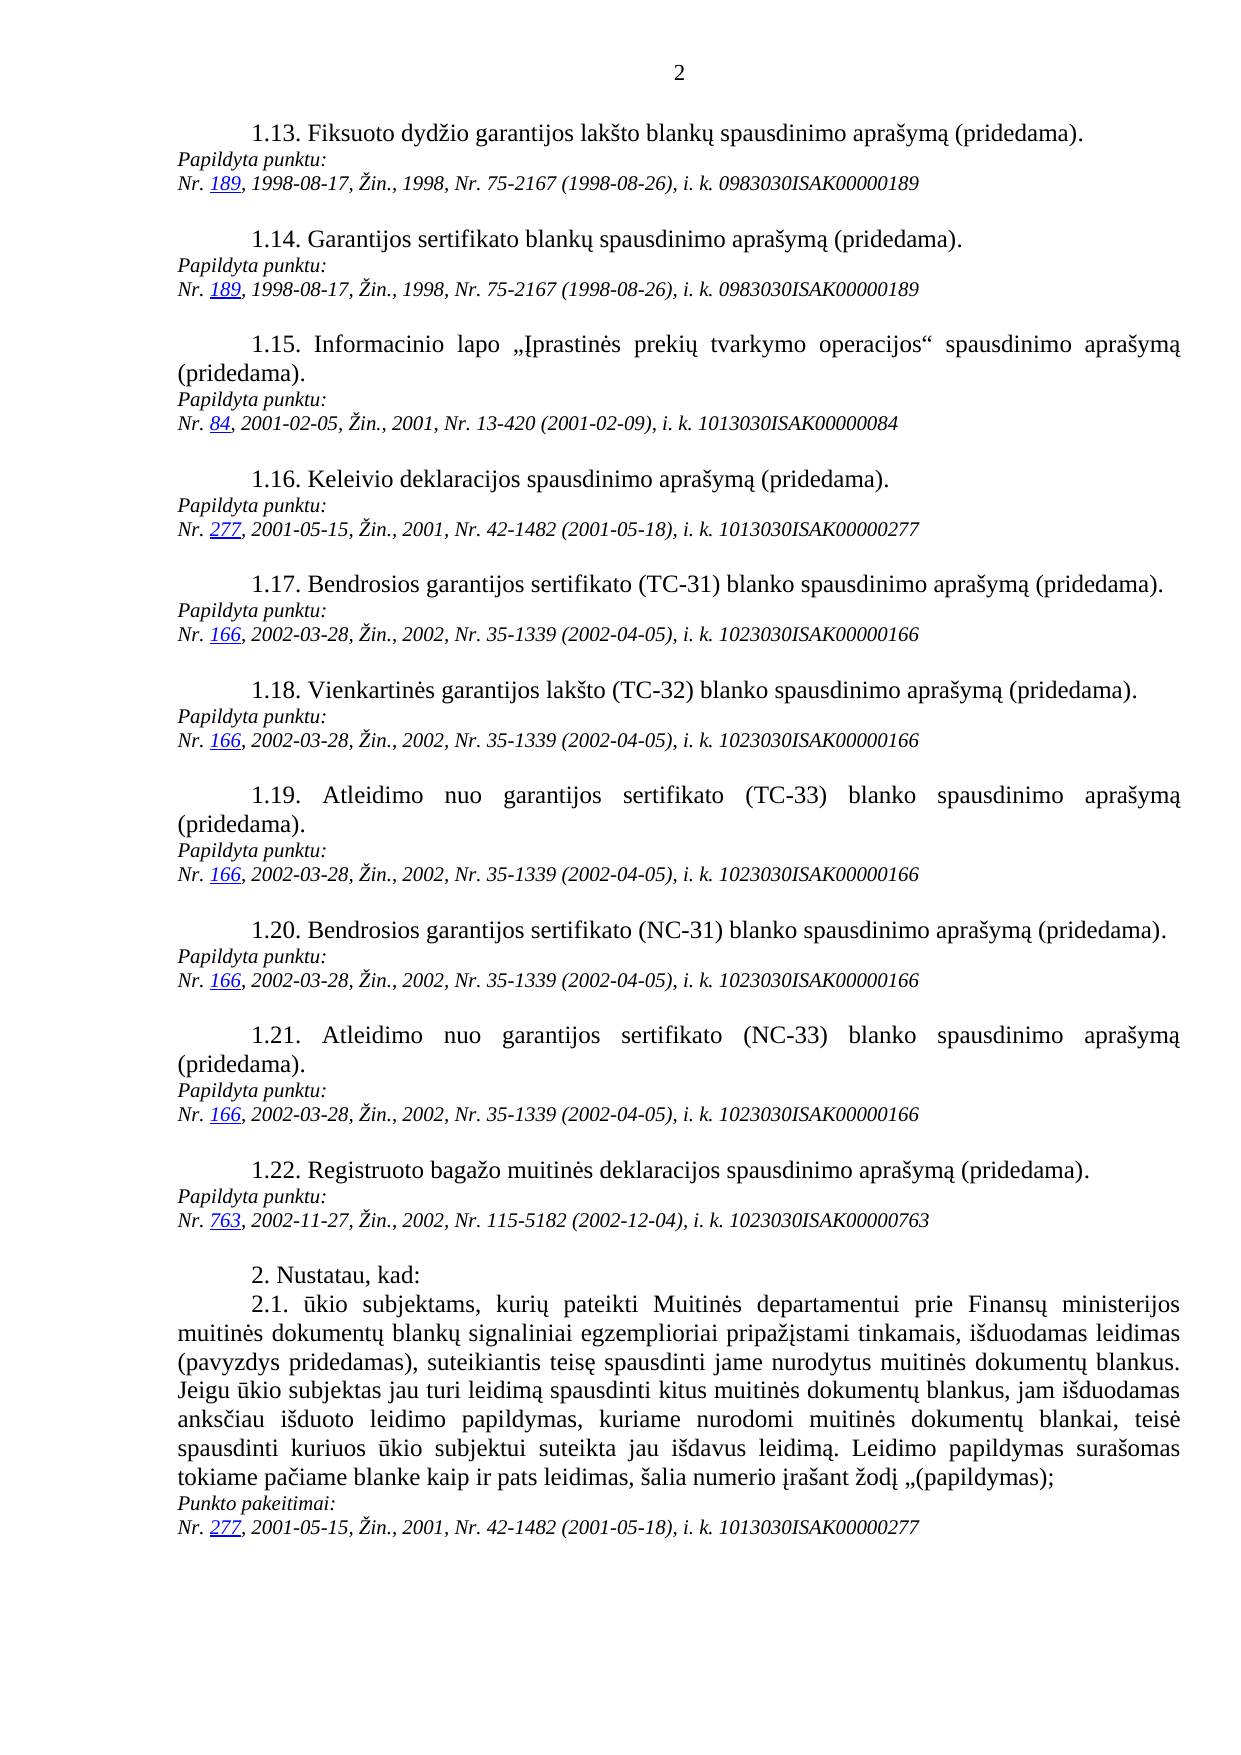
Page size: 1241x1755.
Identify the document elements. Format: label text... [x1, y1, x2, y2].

text Papildyta punktu: [177, 147, 1181, 171]
text Nr. 166, 2002-03-28, Žin., 2002, Nr. 35-1339 (2002-04-05), i. k. 1023030ISAK00000166 [177, 728, 1181, 752]
text Nr. 166, 2002-03-28, Žin., 2002, Nr. 35-1339 (2002-04-05), i. k. 1023030ISAK00000166 [177, 622, 1181, 646]
text 1.13. Fiksuoto dydžio garantijos lakšto blankų spausdinimo aprašymą (pridedama). [177, 118, 1181, 147]
text 1.19. Atleidimo nuo garantijos sertifikato (TC-33) blanko spausdinimo aprašymą (pridedama). [177, 781, 1181, 838]
text Papildyta punktu: [177, 838, 1181, 862]
text Nr. 189, 1998-08-17, Žin., 1998, Nr. 75-2167 (1998-08-26), i. k. 0983030ISAK00000189 [177, 171, 1181, 195]
text 1.20. Bendrosios garantijos sertifikato (NC-31) blanko spausdinimo aprašymą (pridedama). [177, 915, 1181, 944]
text Nr. 189, 1998-08-17, Žin., 1998, Nr. 75-2167 (1998-08-26), i. k. 0983030ISAK00000189 [177, 277, 1181, 301]
text 1.22. Registruoto bagažo muitinės deklaracijos spausdinimo aprašymą (pridedama). [177, 1155, 1181, 1184]
text Papildyta punktu: [177, 1184, 1181, 1208]
text 1.18. Vienkartinės garantijos lakšto (TC-32) blanko spausdinimo aprašymą (pridedama). [177, 675, 1181, 704]
text Papildyta punktu: [177, 1078, 1181, 1102]
text Nr. 277, 2001-05-15, Žin., 2001, Nr. 42-1482 (2001-05-18), i. k. 1013030ISAK00000277 [177, 517, 1181, 541]
text Punkto pakeitimai: [177, 1491, 1181, 1515]
text Nr. 166, 2002-03-28, Žin., 2002, Nr. 35-1339 (2002-04-05), i. k. 1023030ISAK00000166 [177, 862, 1181, 886]
text Papildyta punktu: [177, 704, 1181, 728]
text 2.1. ūkio subjektams, kurių pateikti Muitinės departamentui prie Finansų ministerijos muitinės dokumentų blankų signaliniai egzemplioriai pripažįstami tinkamais, išduodamas leidimas (pavyzdys pridedamas), suteikiantis teisę spausdinti jame nurodytus muitinės dokumentų blankus. Jeigu ūkio subjektas jau turi leidimą spausdinti kitus muitinės dokumentų blankus, jam išduodamas anksčiau išduoto leidimo papildymas, kuriame nurodomi muitinės dokumentų blankai, teisė spausdinti kuriuos ūkio subjektui suteikta jau išdavus leidimą. Leidimo papildymas surašomas tokiame pačiame blanke kaip ir pats leidimas, šalia numerio įrašant žodį „(papildymas); [177, 1289, 1181, 1491]
text Nr. 166, 2002-03-28, Žin., 2002, Nr. 35-1339 (2002-04-05), i. k. 1023030ISAK00000166 [177, 1102, 1181, 1126]
text Papildyta punktu: [177, 944, 1181, 968]
text 1.15. Informacinio lapo „Įprastinės prekių tvarkymo operacijos“ spausdinimo aprašymą (pridedama). [177, 329, 1181, 387]
text 1.14. Garantijos sertifikato blankų spausdinimo aprašymą (pridedama). [177, 224, 1181, 252]
text Nr. 84, 2001-02-05, Žin., 2001, Nr. 13-420 (2001-02-09), i. k. 1013030ISAK00000084 [177, 411, 1181, 435]
text Nr. 763, 2002-11-27, Žin., 2002, Nr. 115-5182 (2002-12-04), i. k. 1023030ISAK00000763 [177, 1208, 1181, 1232]
text 2. Nustatau, kad: [177, 1261, 1181, 1289]
text Papildyta punktu: [177, 252, 1181, 277]
text 1.21. Atleidimo nuo garantijos sertifikato (NC-33) blanko spausdinimo aprašymą (pridedama). [177, 1021, 1181, 1078]
text Papildyta punktu: [177, 598, 1181, 622]
text Nr. 166, 2002-03-28, Žin., 2002, Nr. 35-1339 (2002-04-05), i. k. 1023030ISAK00000166 [177, 968, 1181, 992]
text Papildyta punktu: [177, 492, 1181, 517]
text Papildyta punktu: [177, 387, 1181, 411]
text 1.17. Bendrosios garantijos sertifikato (TC-31) blanko spausdinimo aprašymą (pridedama). [177, 569, 1181, 598]
text 1.16. Keleivio deklaracijos spausdinimo aprašymą (pridedama). [177, 464, 1181, 492]
text Nr. 277, 2001-05-15, Žin., 2001, Nr. 42-1482 (2001-05-18), i. k. 1013030ISAK00000277 [177, 1515, 1181, 1539]
